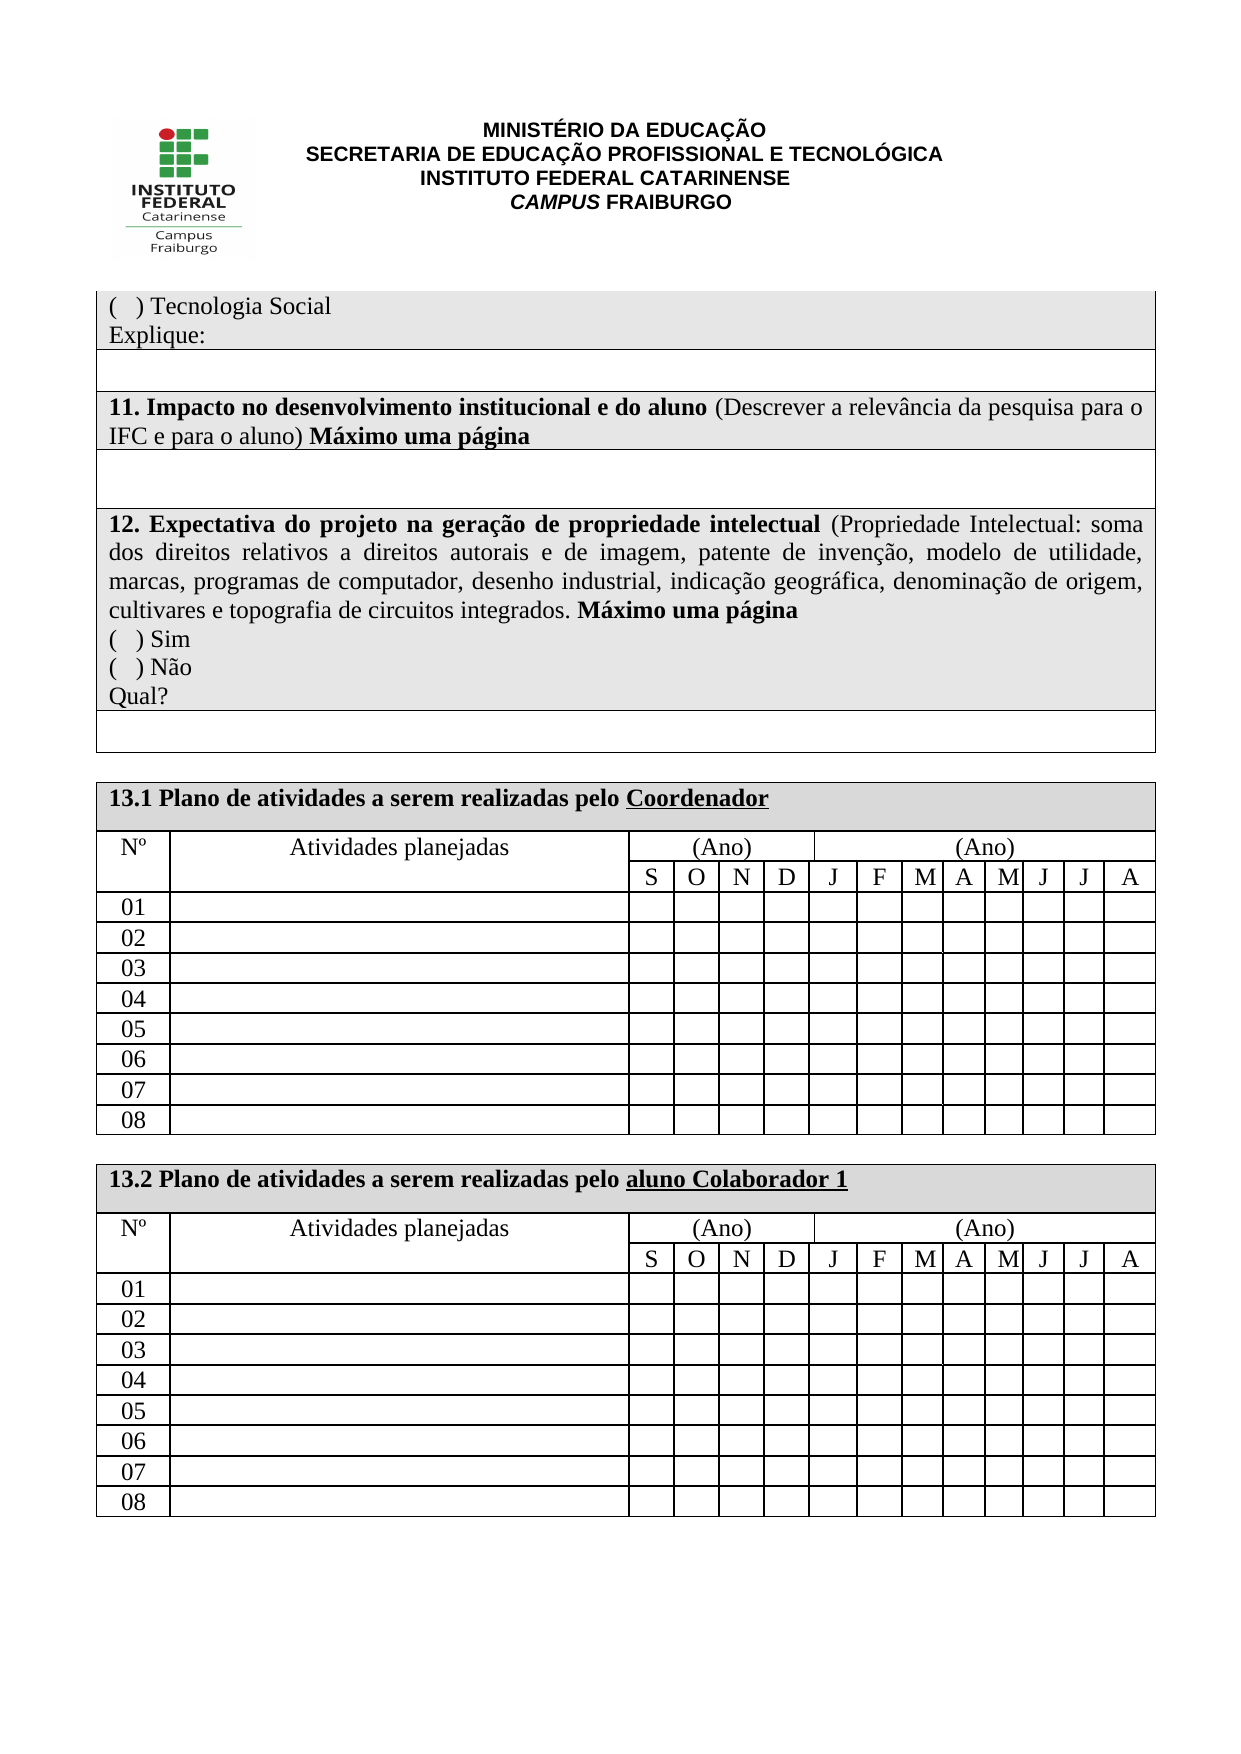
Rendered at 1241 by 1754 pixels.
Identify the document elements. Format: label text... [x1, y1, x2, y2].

table_cell M [903, 862, 942, 891]
table_cell [986, 1075, 1022, 1104]
table_cell Nº [97, 1214, 169, 1272]
table_cell [630, 1335, 673, 1364]
table_cell [944, 1396, 984, 1424]
table_cell [720, 1045, 763, 1073]
table_cell [1105, 1075, 1155, 1104]
table_cell [986, 1106, 1022, 1134]
table_cell [986, 1396, 1022, 1424]
table_cell [944, 1457, 984, 1485]
table_cell [944, 1274, 984, 1303]
table_cell [171, 1457, 628, 1485]
table_cell [765, 954, 808, 982]
table_cell [675, 1075, 718, 1104]
table_cell [1105, 954, 1155, 982]
table_cell [720, 1457, 763, 1485]
table_cell [986, 1305, 1022, 1333]
table_cell [986, 1487, 1022, 1516]
table_cell [810, 1274, 856, 1303]
table_cell Atividades planejadas [171, 1214, 628, 1272]
table_cell [944, 1045, 984, 1073]
table_cell [1105, 1274, 1155, 1303]
table_cell [720, 1106, 763, 1134]
table_cell [858, 1014, 901, 1043]
table_cell [675, 1045, 718, 1073]
table_cell [630, 1045, 673, 1073]
table_cell [986, 1426, 1022, 1455]
table_cell [1024, 1045, 1063, 1073]
table_cell A [944, 862, 984, 891]
table_cell [903, 1045, 942, 1073]
table_cell F [858, 1244, 901, 1272]
table_cell [630, 1075, 673, 1104]
table_cell [1024, 1426, 1063, 1455]
table_cell [944, 984, 984, 1012]
table_cell [1105, 1366, 1155, 1394]
table_cell [675, 1457, 718, 1485]
table_cell [986, 1045, 1022, 1073]
table_cell [630, 1014, 673, 1043]
table_cell [986, 1366, 1022, 1394]
table_cell [986, 1457, 1022, 1485]
table_cell [630, 1396, 673, 1424]
table_cell 05 [97, 1396, 169, 1424]
table_cell [1065, 1274, 1103, 1303]
table_cell [171, 1106, 628, 1134]
table_cell [171, 1366, 628, 1394]
table_cell [810, 1487, 856, 1516]
table_cell [1024, 893, 1063, 921]
table_cell [810, 1335, 856, 1364]
table_cell [720, 1487, 763, 1516]
table_cell [720, 893, 763, 921]
table_cell [765, 1106, 808, 1134]
table_cell D [765, 1244, 808, 1272]
table_cell [765, 923, 808, 952]
table_cell [810, 1075, 856, 1104]
table_cell 06 [97, 1426, 169, 1455]
table_cell N [720, 1244, 763, 1272]
table_cell [1105, 984, 1155, 1012]
table_cell [944, 1366, 984, 1394]
table_cell [1024, 923, 1063, 952]
table_cell J [1065, 862, 1103, 891]
table_cell [765, 1396, 808, 1424]
table_cell M [986, 862, 1022, 891]
table_cell A [1105, 1244, 1155, 1272]
table_cell [903, 1014, 942, 1043]
table_cell S [630, 1244, 673, 1272]
table_cell [171, 1426, 628, 1455]
table_cell [1065, 1014, 1103, 1043]
table_cell [765, 1274, 808, 1303]
table_cell [675, 1426, 718, 1455]
table_cell D [765, 862, 808, 891]
table_cell 12. Expectativa do projeto na geração de propriedade intelectual (Propriedade Intelectual: soma dos direitos relativos a direitos autorais e de imagem, patente de invenção, modelo de utilidade, marcas, programas de computador, desenho industrial, indicação geográfica, denominação de origem, cultivares e topografia de circuitos integrados. Máximo uma página ( ) Sim ( ) Não Qual? [97, 509, 1155, 710]
table_cell [171, 1396, 628, 1424]
table_cell [1065, 1045, 1103, 1073]
table_cell [903, 954, 942, 982]
table_cell ( ) Tecnologia Social Explique: [97, 291, 1155, 349]
table_cell 03 [97, 954, 169, 982]
table_cell [858, 1075, 901, 1104]
table_cell [1065, 1366, 1103, 1394]
table_cell [1065, 954, 1103, 982]
table_cell [675, 984, 718, 1012]
table_cell [1065, 1426, 1103, 1455]
table_cell [765, 984, 808, 1012]
table_cell [944, 1487, 984, 1516]
table_cell [903, 1366, 942, 1394]
table_cell [630, 954, 673, 982]
table_cell [858, 923, 901, 952]
table_cell [858, 1335, 901, 1364]
table_cell O [675, 1244, 718, 1272]
table_cell [810, 954, 856, 982]
table_cell [986, 923, 1022, 952]
table_cell [986, 984, 1022, 1012]
table_cell [630, 1305, 673, 1333]
table_cell [1065, 1457, 1103, 1485]
table_cell [986, 893, 1022, 921]
table_cell [765, 1335, 808, 1364]
table_cell [1024, 1335, 1063, 1364]
table_cell [630, 1106, 673, 1134]
table_cell [858, 1305, 901, 1333]
table_cell [630, 923, 673, 952]
table_cell [97, 350, 1155, 391]
table_cell 04 [97, 1366, 169, 1394]
table_cell [1065, 923, 1103, 952]
table_cell Atividades planejadas [171, 832, 628, 891]
table_cell [171, 1014, 628, 1043]
table_cell A [1105, 862, 1155, 891]
table_cell [903, 1457, 942, 1485]
table_cell [171, 1305, 628, 1333]
table_cell [1024, 1457, 1063, 1485]
table_cell [1065, 1075, 1103, 1104]
table_cell [1024, 1106, 1063, 1134]
table_cell [1105, 1045, 1155, 1073]
table_cell [675, 1274, 718, 1303]
table_cell [720, 1426, 763, 1455]
table_cell [903, 1487, 942, 1516]
table_cell Nº [97, 832, 169, 891]
table_cell [765, 1487, 808, 1516]
table_cell [858, 893, 901, 921]
table_cell [810, 923, 856, 952]
table_cell [171, 1335, 628, 1364]
table_cell [1024, 984, 1063, 1012]
table_cell [1105, 1335, 1155, 1364]
table_cell J [1065, 1244, 1103, 1272]
table_cell [1105, 1396, 1155, 1424]
table_cell [720, 1274, 763, 1303]
table_cell [675, 954, 718, 982]
table_cell [675, 923, 718, 952]
table_cell [765, 893, 808, 921]
table_cell 08 [97, 1106, 169, 1134]
table_cell [858, 1274, 901, 1303]
table_cell [720, 1075, 763, 1104]
table_cell [1105, 923, 1155, 952]
table_cell [630, 1426, 673, 1455]
table_cell [810, 1366, 856, 1394]
table_cell [171, 923, 628, 952]
table_cell [810, 893, 856, 921]
table_cell [944, 1075, 984, 1104]
table_cell [1024, 954, 1063, 982]
table_cell [720, 954, 763, 982]
table_cell [720, 1396, 763, 1424]
table_cell J [810, 1244, 856, 1272]
table_cell [171, 1045, 628, 1073]
table_cell [720, 1014, 763, 1043]
table_cell [986, 1335, 1022, 1364]
table_cell [675, 1396, 718, 1424]
table_cell [903, 1396, 942, 1424]
table_cell [765, 1075, 808, 1104]
table_cell [720, 923, 763, 952]
table_cell [765, 1457, 808, 1485]
table_cell [944, 1426, 984, 1455]
table_cell 11. Impacto no desenvolvimento institucional e do aluno (Descrever a relevância da pesquisa para o IFC e para o aluno) Máximo uma página [97, 392, 1155, 449]
table_cell [986, 1014, 1022, 1043]
table_cell [675, 1106, 718, 1134]
table_cell [944, 1014, 984, 1043]
table_cell [630, 1274, 673, 1303]
table_cell [944, 893, 984, 921]
table_cell N [720, 862, 763, 891]
table_cell [1024, 1075, 1063, 1104]
table_cell S [630, 862, 673, 891]
table_cell (Ano) [630, 832, 814, 860]
table_cell 04 [97, 984, 169, 1012]
table_cell [1065, 1487, 1103, 1516]
table_cell [858, 1045, 901, 1073]
table_cell [944, 954, 984, 982]
table_cell [810, 1305, 856, 1333]
table_cell [810, 1457, 856, 1485]
table_cell [1065, 1305, 1103, 1333]
table_cell 02 [97, 923, 169, 952]
table_cell [858, 1366, 901, 1394]
table_cell 03 [97, 1335, 169, 1364]
table_cell [1065, 1106, 1103, 1134]
table_cell [720, 984, 763, 1012]
table_cell [986, 954, 1022, 982]
table_cell J [810, 862, 856, 891]
picture [111, 118, 256, 262]
table_cell (Ano) [815, 1214, 1155, 1242]
table_cell [630, 1487, 673, 1516]
table_cell [903, 1274, 942, 1303]
table_header 13.2 Plano de atividades a serem realizadas pelo aluno Colaborador 1 [97, 1165, 1155, 1212]
table_cell [171, 984, 628, 1012]
table_cell [765, 1045, 808, 1073]
table_cell [1105, 1457, 1155, 1485]
table_cell [171, 893, 628, 921]
table_cell [858, 984, 901, 1012]
table_cell [986, 1274, 1022, 1303]
table_cell [858, 1106, 901, 1134]
table_cell [171, 1274, 628, 1303]
table_cell [903, 984, 942, 1012]
table_cell [903, 893, 942, 921]
table_cell M [986, 1244, 1022, 1272]
table_cell [675, 1305, 718, 1333]
table_cell [1024, 1396, 1063, 1424]
table_cell [944, 1305, 984, 1333]
table_cell M [903, 1244, 942, 1272]
table_cell [1024, 1487, 1063, 1516]
table_cell [630, 1366, 673, 1394]
table_cell 07 [97, 1075, 169, 1104]
table_cell [1105, 1305, 1155, 1333]
table_cell [675, 1014, 718, 1043]
table_cell [1065, 1396, 1103, 1424]
table_cell A [944, 1244, 984, 1272]
table_cell (Ano) [630, 1214, 814, 1242]
table_cell [858, 1487, 901, 1516]
table_cell [810, 1426, 856, 1455]
table_cell [903, 1426, 942, 1455]
table_cell [171, 1487, 628, 1516]
table_cell 05 [97, 1014, 169, 1043]
table_cell [97, 450, 1155, 508]
table_cell [810, 1014, 856, 1043]
table_cell [903, 923, 942, 952]
table_cell [1024, 1014, 1063, 1043]
table_cell [765, 1014, 808, 1043]
table_cell 08 [97, 1487, 169, 1516]
table_cell 07 [97, 1457, 169, 1485]
table_cell (Ano) [815, 832, 1155, 860]
table_cell [1065, 893, 1103, 921]
table_cell [765, 1426, 808, 1455]
table_cell [675, 1487, 718, 1516]
table_cell F [858, 862, 901, 891]
table_cell [944, 1335, 984, 1364]
table_cell [1105, 1014, 1155, 1043]
table_cell [1105, 1426, 1155, 1455]
table_cell 02 [97, 1305, 169, 1333]
table_cell [675, 893, 718, 921]
table_cell [1024, 1305, 1063, 1333]
table_cell O [675, 862, 718, 891]
table_cell 01 [97, 893, 169, 921]
table_cell [720, 1305, 763, 1333]
table_cell [630, 893, 673, 921]
table_cell 06 [97, 1045, 169, 1073]
table_cell [765, 1305, 808, 1333]
table_cell [858, 1396, 901, 1424]
table_cell [1024, 1366, 1063, 1394]
table_cell [810, 984, 856, 1012]
table_cell [944, 923, 984, 952]
table_cell [765, 1366, 808, 1394]
table_cell [1105, 1106, 1155, 1134]
table_cell [1065, 1335, 1103, 1364]
table_cell [858, 1457, 901, 1485]
table_cell 01 [97, 1274, 169, 1303]
table_cell [858, 954, 901, 982]
table_cell J [1024, 862, 1063, 891]
table_cell [903, 1075, 942, 1104]
table_cell [630, 1457, 673, 1485]
table_cell [1105, 893, 1155, 921]
table_cell [97, 711, 1155, 752]
table_cell [675, 1335, 718, 1364]
table_cell [858, 1426, 901, 1455]
table_cell [810, 1106, 856, 1134]
table_header 13.1 Plano de atividades a serem realizadas pelo Coordenador [97, 783, 1155, 830]
table_cell [903, 1305, 942, 1333]
table_cell [1024, 1274, 1063, 1303]
table_cell [1065, 984, 1103, 1012]
table_cell [944, 1106, 984, 1134]
table_cell [1105, 1487, 1155, 1516]
table_cell [720, 1366, 763, 1394]
table_cell [720, 1335, 763, 1364]
table_cell [810, 1396, 856, 1424]
table_cell J [1024, 1244, 1063, 1272]
table_cell [171, 1075, 628, 1104]
table_cell [903, 1335, 942, 1364]
table_cell [810, 1045, 856, 1073]
table_cell [903, 1106, 942, 1134]
table_cell [675, 1366, 718, 1394]
table_cell [171, 954, 628, 982]
table_cell [630, 984, 673, 1012]
